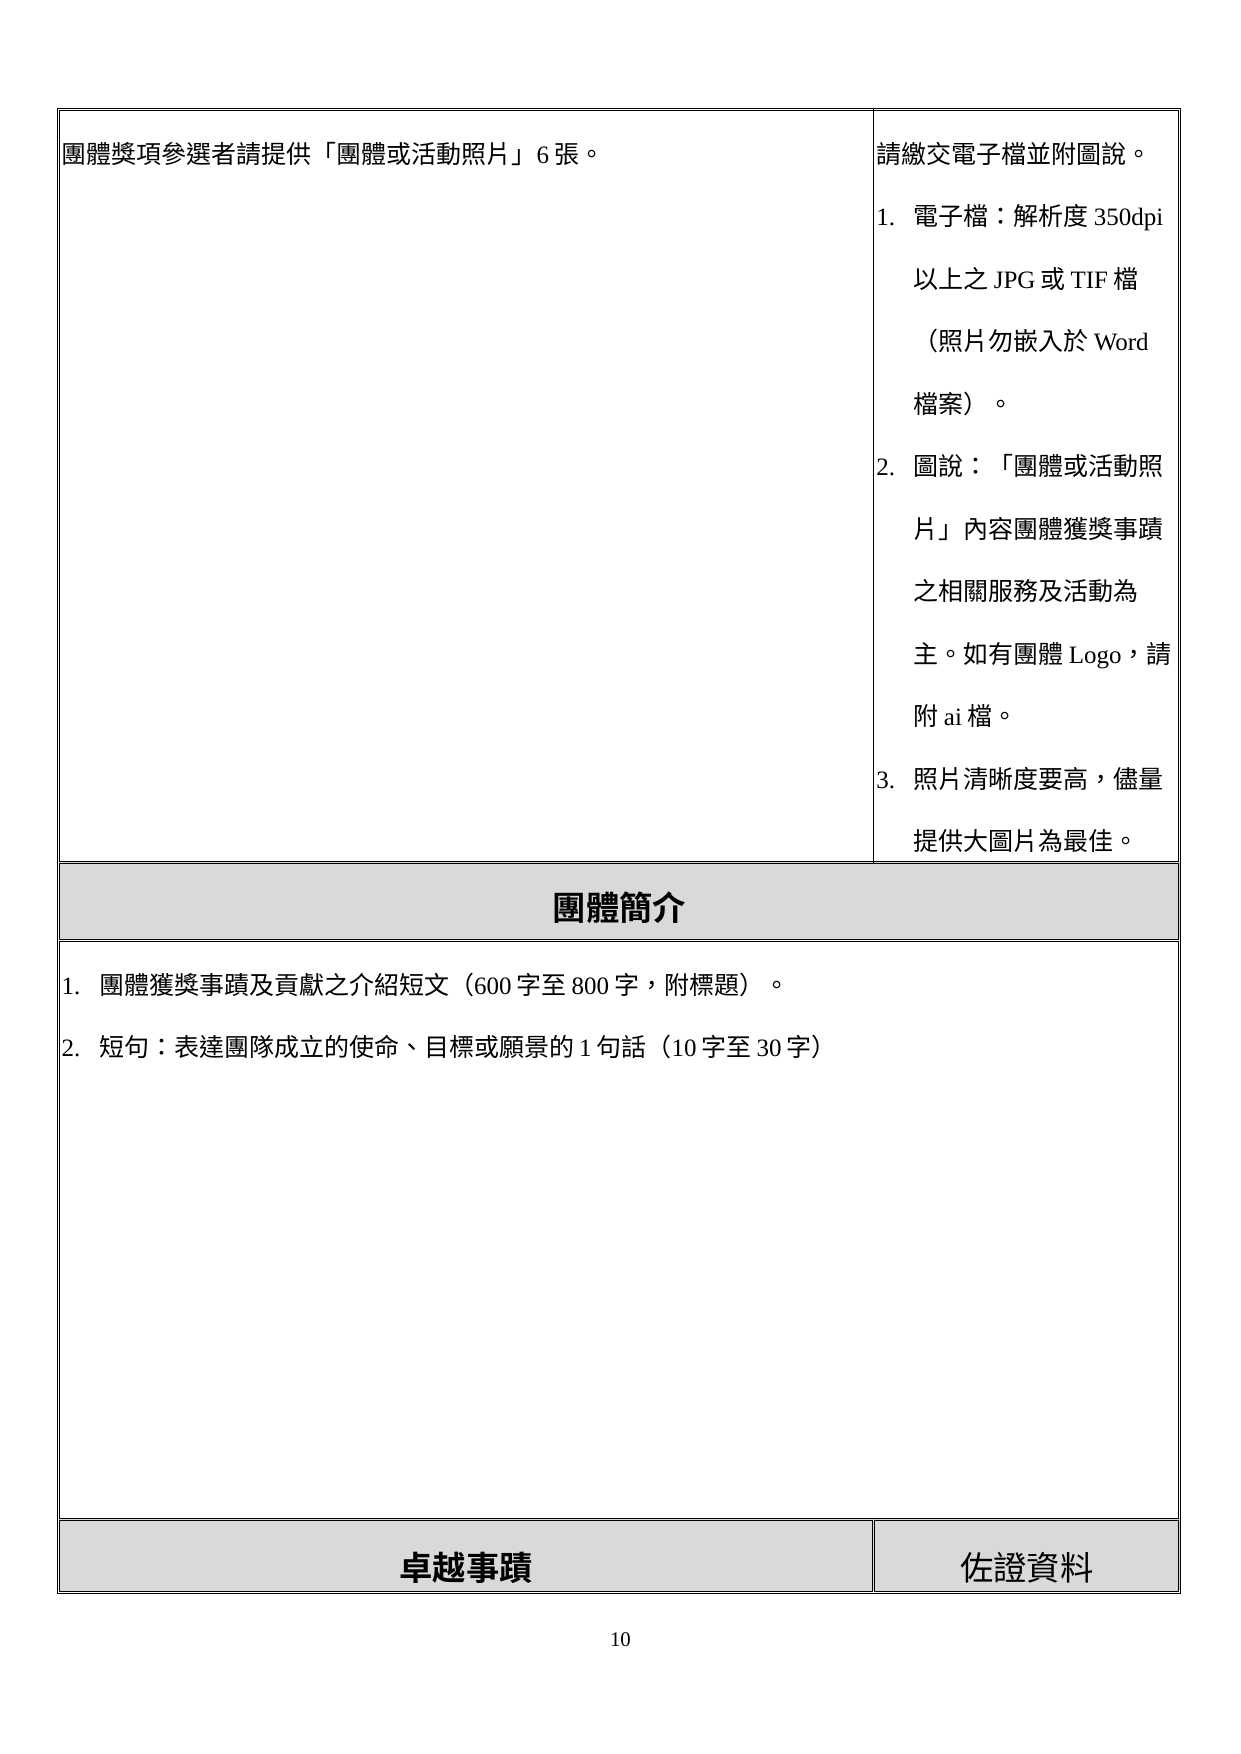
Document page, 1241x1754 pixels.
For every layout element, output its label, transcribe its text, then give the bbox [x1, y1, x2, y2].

table_cell 卓越事蹟 [60, 1521, 872, 1591]
table_cell 團體獎項參選者請提供「團體或活動照片」6張。 [60, 111, 873, 861]
table_cell 團體簡介 佐證資料 [60, 864, 1178, 939]
table_cell 佐證資料 [875, 1521, 1178, 1591]
table_cell 請繳交電子檔並附圖說。 電子檔：解析度350dpi以上之JPG或TIF檔（照片勿嵌入於Word檔案）。 圖說：「團體或活動照片」內容團體獲獎事蹟之相關服務及活動為主。如有團體Logo，請附ai檔。 照片清晰度要高，儘量提供大圖片為最佳。 [874, 111, 1178, 861]
table_cell 團體獲獎事蹟及貢獻之介紹短文（600字至800字，附標題）。 短句：表達團隊成立的使命、目標或願景的1句話（10字至30字） [60, 942, 1178, 1517]
